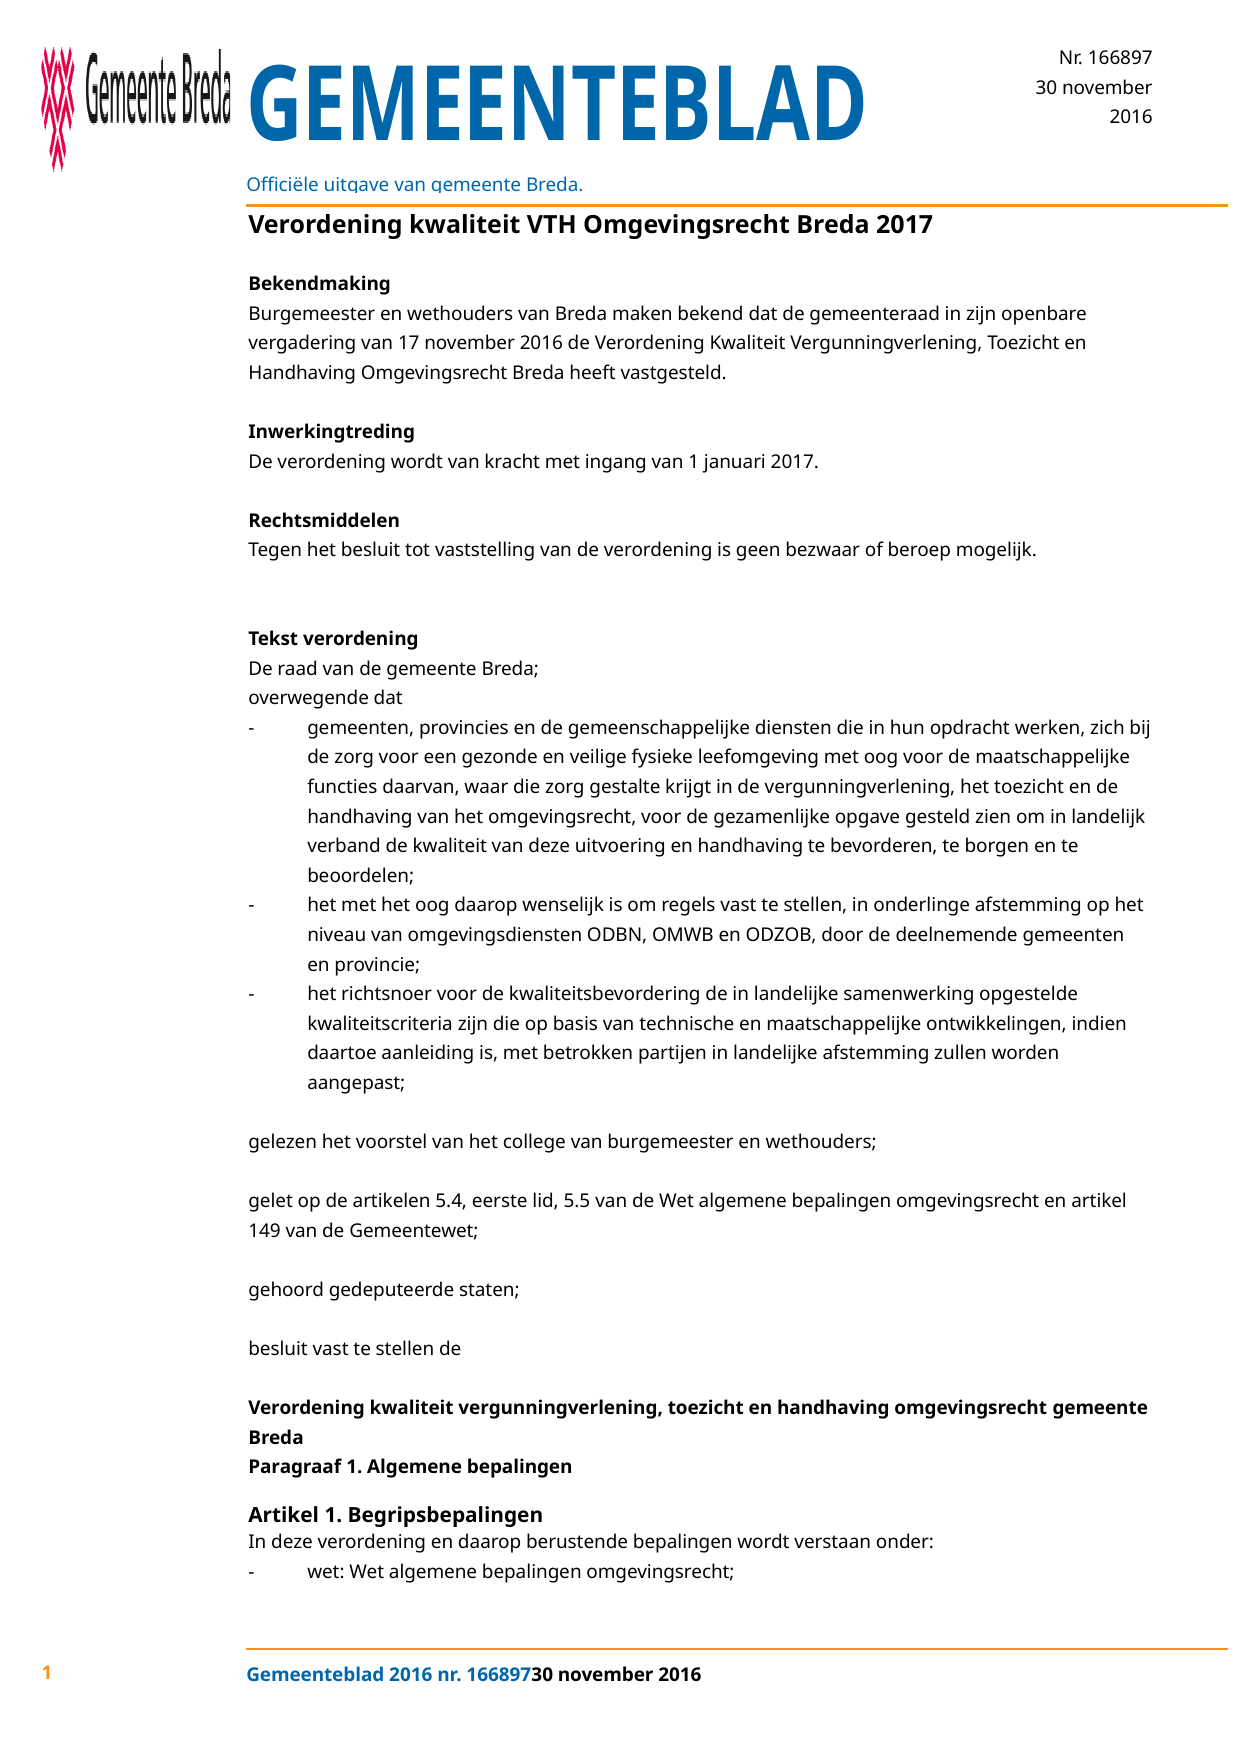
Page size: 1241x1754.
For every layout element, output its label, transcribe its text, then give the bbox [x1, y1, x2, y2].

text De verordening wordt van kracht met ingang van 1 januari 2017. [248, 448, 1152, 473]
list het met het oog daarop wenselijk is om regels vast te stellen, in onderlinge afstemming op het niveau van omgevingsdiensten ODBN, OMWB en ODZOB, door de deelnemende gemeenten en provincie; [248, 892, 1152, 976]
picture [41, 47, 231, 172]
text Inwerkingtreding [248, 418, 1152, 444]
text Burgemeester en wethouders van Breda maken bekend dat de gemeenteraad in zijn openbare vergadering van 17 november 2016 de Verordening Kwaliteit Vergunningverlening, Toezicht en Handhaving Omgevingsrecht Breda heeft vastgesteld. [248, 300, 1152, 385]
text gelezen het voorstel van het college van burgemeester en wethouders; [248, 1128, 1152, 1154]
text gelet op de artikelen 5.4, eerste lid, 5.5 van de Wet algemene bepalingen omgevingsrecht en artikel 149 van de Gemeentewet; [248, 1187, 1152, 1243]
list het richtsnoer voor de kwaliteitsbevordering de in landelijke samenwerking opgestelde kwaliteitscriteria zijn die op basis van technische en maatschappelijke ontwikkelingen, indien daartoe aanleiding is, met betrokken partijen in landelijke afstemming zullen worden aangepast; [248, 980, 1152, 1095]
text De raad van de gemeente Breda; [248, 655, 1152, 681]
text Artikel 1. Begripsbepalingen [248, 1500, 1152, 1529]
text Rechtsmiddelen [248, 507, 1152, 533]
text In deze verordening en daarop berustende bepalingen wordt verstaan onder: [248, 1529, 1152, 1554]
list wet: Wet algemene bepalingen omgevingsrecht; [248, 1558, 1152, 1584]
text Paragraaf 1. Algemene bepalingen [248, 1454, 1152, 1479]
text Tegen het besluit tot vaststelling van de verordening is geen bezwaar of beroep mogelijk. [248, 537, 1152, 562]
list gemeenten, provincies en de gemeenschappelijke diensten die in hun opdracht werken, zich bij de zorg voor een gezonde en veilige fysieke leefomgeving met oog voor de maatschappelijke functies daarvan, waar die zorg gestalte krijgt in de vergunningverlening, het toezicht en de handhaving van het omgevingsrecht, voor de gezamenlijke opgave gesteld zien om in landelijk verband de kwaliteit van deze uitvoering en handhaving te bevorderen, te borgen en te beoordelen; [248, 714, 1152, 888]
text Bekendmaking [248, 270, 1152, 296]
text gehoord gedeputeerde staten; [248, 1276, 1152, 1302]
text Tekst verordening [248, 625, 1152, 651]
text overwegende dat [248, 684, 1152, 710]
text besluit vast te stellen de [248, 1335, 1152, 1361]
text Verordening kwaliteit vergunningverlening, toezicht en handhaving omgevingsrecht gemeente Breda [248, 1394, 1152, 1450]
text Verordening kwaliteit VTH Omgevingsrecht Breda 2017 [248, 207, 1152, 241]
